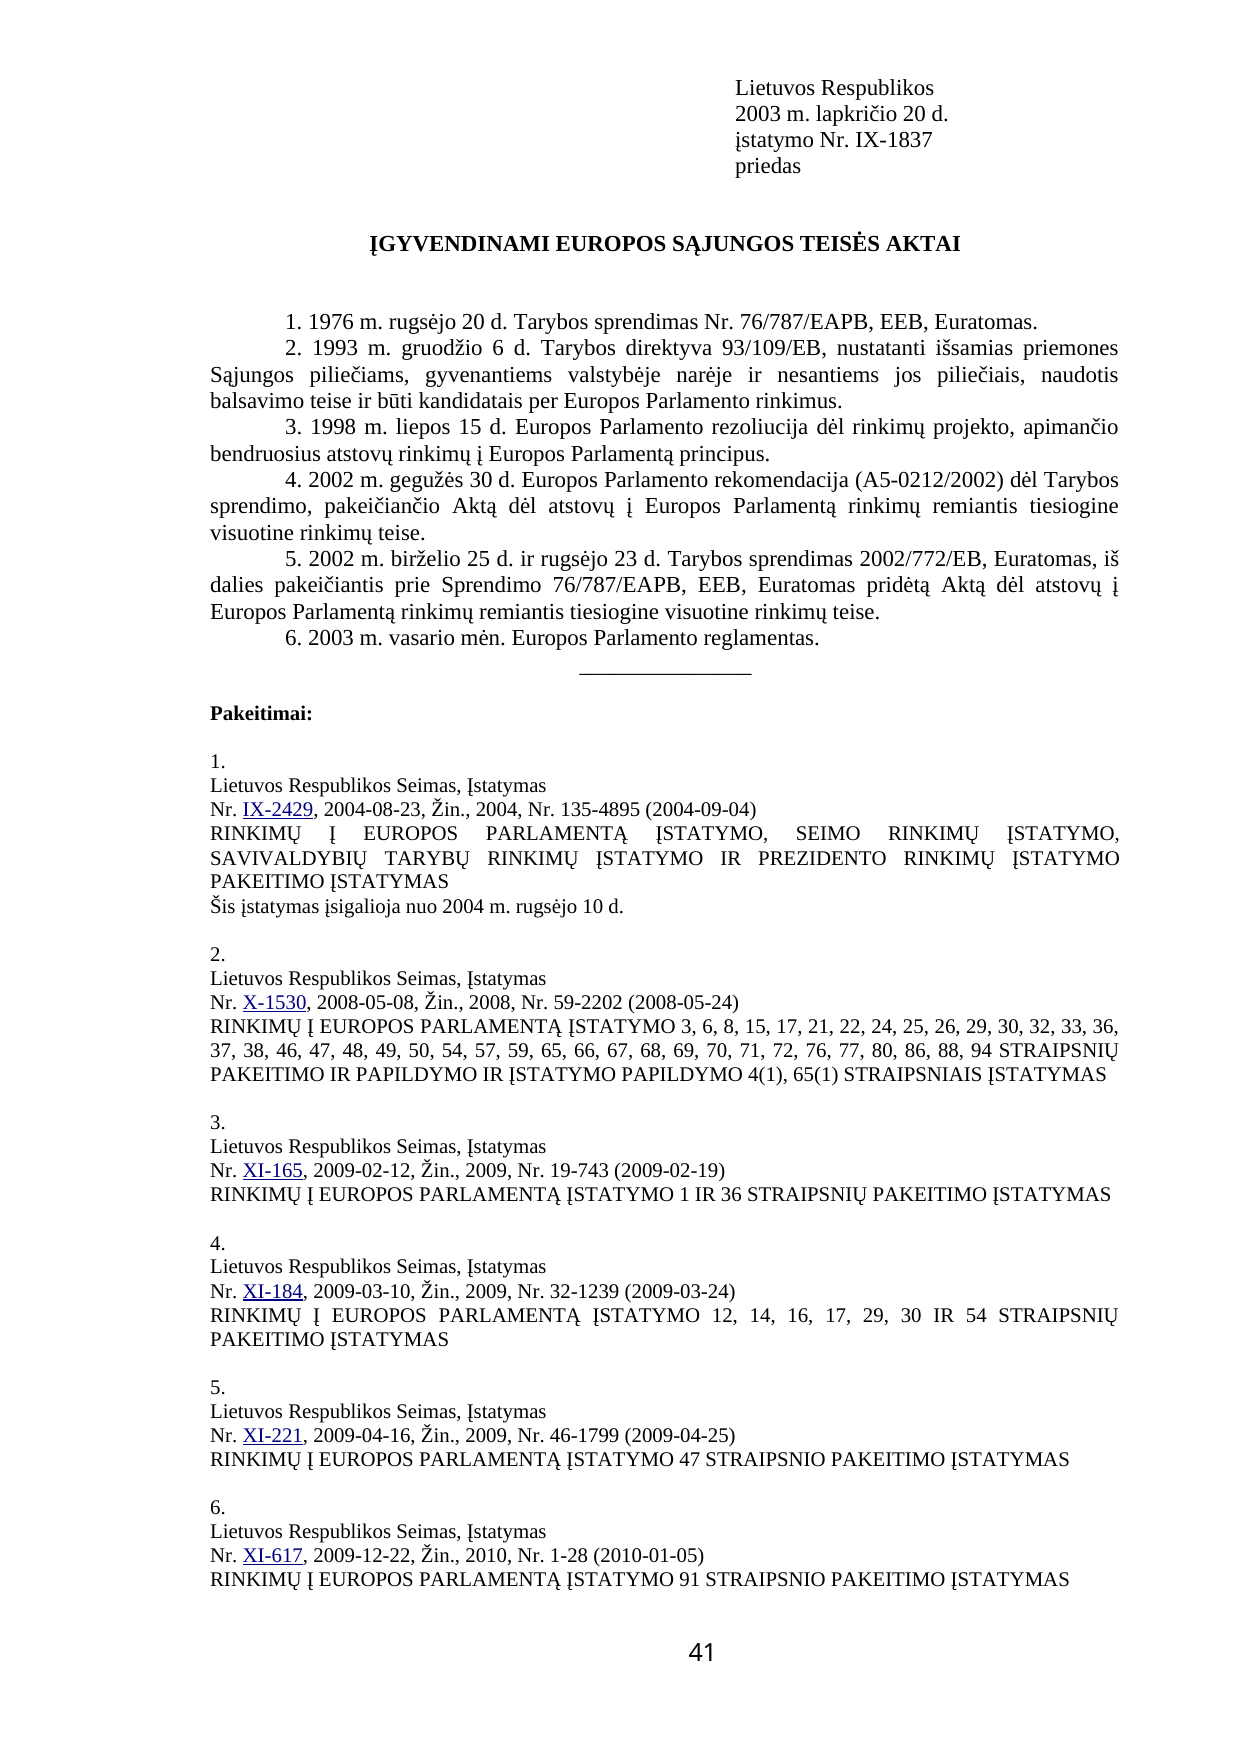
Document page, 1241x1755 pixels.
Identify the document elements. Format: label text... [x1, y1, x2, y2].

text 2. 1993 m. gruodžio 6 d. Tarybos direktyva 93/109/EB, nustatanti išsamias priemones Sąjungos piliečiams, gyvenantiems valstybėje narėje ir nesantiems jos piliečiais, naudotis balsavimo teise ir būti kandidatais per Europos Parlamento rinkimus. [210, 334, 1120, 413]
text Nr. IX-2429, 2004-08-23, Žin., 2004, Nr. 135-4895 (2004-09-04) [210, 797, 1120, 821]
text Nr. XI-184, 2009-03-10, Žin., 2009, Nr. 32-1239 (2009-03-24) [210, 1278, 1120, 1303]
text priedas [210, 153, 1120, 179]
text RINKIMŲ Į EUROPOS PARLAMENTĄ ĮSTATYMO 3, 6, 8, 15, 17, 21, 22, 24, 25, 26, 29, 30, 32, 33, 36, 37, 38, 46, 47, 48, 49, 50, 54, 57, 59, 65, 66, 67, 68, 69, 70, 71, 72, 76, 77, 80, 86, 88, 94 STRAIPSNIŲ PAKEITIMO IR PAPILDYMO IR ĮSTATYMO PAPILDYMO 4(1), 65(1) STRAIPSNIAIS ĮSTATYMAS [210, 1014, 1120, 1086]
text 6. [210, 1495, 1120, 1519]
text įstatymo Nr. IX-1837 [210, 126, 1120, 153]
text Lietuvos Respublikos Seimas, Įstatymas [210, 773, 1120, 797]
subtitle ĮGYVENDINAMI EUROPOS SĄJUNGOS TEISĖS AKTAI [210, 230, 1120, 257]
text 1. 1976 m. rugsėjo 20 d. Tarybos sprendimas Nr. 76/787/EAPB, EEB, Euratomas. [210, 308, 1120, 334]
text RINKIMŲ Į EUROPOS PARLAMENTĄ ĮSTATYMO 91 STRAIPSNIO PAKEITIMO ĮSTATYMAS [210, 1567, 1120, 1591]
text 2003 m. lapkričio 20 d. [210, 100, 1120, 126]
text Nr. X-1530, 2008-05-08, Žin., 2008, Nr. 59-2202 (2008-05-24) [210, 990, 1120, 1014]
text 5. 2002 m. birželio 25 d. ir rugsėjo 23 d. Tarybos sprendimas 2002/772/EB, Euratomas, iš dalies pakeičiantis prie Sprendimo 76/787/EAPB, EEB, Euratomas pridėtą Aktą dėl atstovų į Europos Parlamentą rinkimų remiantis tiesiogine visuotine rinkimų teise. [210, 545, 1120, 624]
text Lietuvos Respublikos Seimas, Įstatymas [210, 1254, 1120, 1278]
text 4. [210, 1230, 1120, 1254]
text Nr. XI-617, 2009-12-22, Žin., 2010, Nr. 1-28 (2010-01-05) [210, 1543, 1120, 1567]
text Lietuvos Respublikos Seimas, Įstatymas [210, 1134, 1120, 1158]
text 4. 2002 m. gegužės 30 d. Europos Parlamento rekomendacija (A5-0212/2002) dėl Tarybos sprendimo, pakeičiančio Aktą dėl atstovų į Europos Parlamentą rinkimų remiantis tiesiogine visuotine rinkimų teise. [210, 466, 1120, 545]
text 6. 2003 m. vasario mėn. Europos Parlamento reglamentas. [210, 624, 1120, 651]
text Nr. XI-165, 2009-02-12, Žin., 2009, Nr. 19-743 (2009-02-19) [210, 1158, 1120, 1182]
text 3. [210, 1110, 1120, 1134]
text Lietuvos Respublikos Seimas, Įstatymas [210, 1399, 1120, 1423]
text 5. [210, 1375, 1120, 1399]
text RINKIMŲ Į EUROPOS PARLAMENTĄ ĮSTATYMO 47 STRAIPSNIO PAKEITIMO ĮSTATYMAS [210, 1447, 1120, 1471]
text RINKIMŲ Į EUROPOS PARLAMENTĄ ĮSTATYMO 1 IR 36 STRAIPSNIŲ PAKEITIMO ĮSTATYMAS [210, 1182, 1120, 1206]
text RINKIMŲ Į EUROPOS PARLAMENTĄ ĮSTATYMO 12, 14, 16, 17, 29, 30 IR 54 STRAIPSNIŲ PAKEITIMO ĮSTATYMAS [210, 1303, 1120, 1351]
text Lietuvos Respublikos Seimas, Įstatymas [210, 966, 1120, 990]
text Nr. XI-221, 2009-04-16, Žin., 2009, Nr. 46-1799 (2009-04-25) [210, 1423, 1120, 1447]
text Lietuvos Respublikos Seimas, Įstatymas [210, 1519, 1120, 1543]
text Lietuvos Respublikos [210, 73, 1120, 100]
text 3. 1998 m. liepos 15 d. Europos Parlamento rezoliucija dėl rinkimų projekto, apimančio bendruosius atstovų rinkimų į Europos Parlamentą principus. [210, 413, 1120, 466]
text _______________ [210, 651, 1120, 677]
text RINKIMŲ Į EUROPOS PARLAMENTĄ ĮSTATYMO, SEIMO RINKIMŲ ĮSTATYMO, SAVIVALDYBIŲ TARYBŲ RINKIMŲ ĮSTATYMO IR PREZIDENTO RINKIMŲ ĮSTATYMO PAKEITIMO ĮSTATYMAS [210, 821, 1120, 893]
text 2. [210, 942, 1120, 966]
text 1. [210, 749, 1120, 773]
text Pakeitimai: [210, 701, 1120, 725]
text Šis įstatymas įsigalioja nuo 2004 m. rugsėjo 10 d. [210, 893, 1120, 918]
